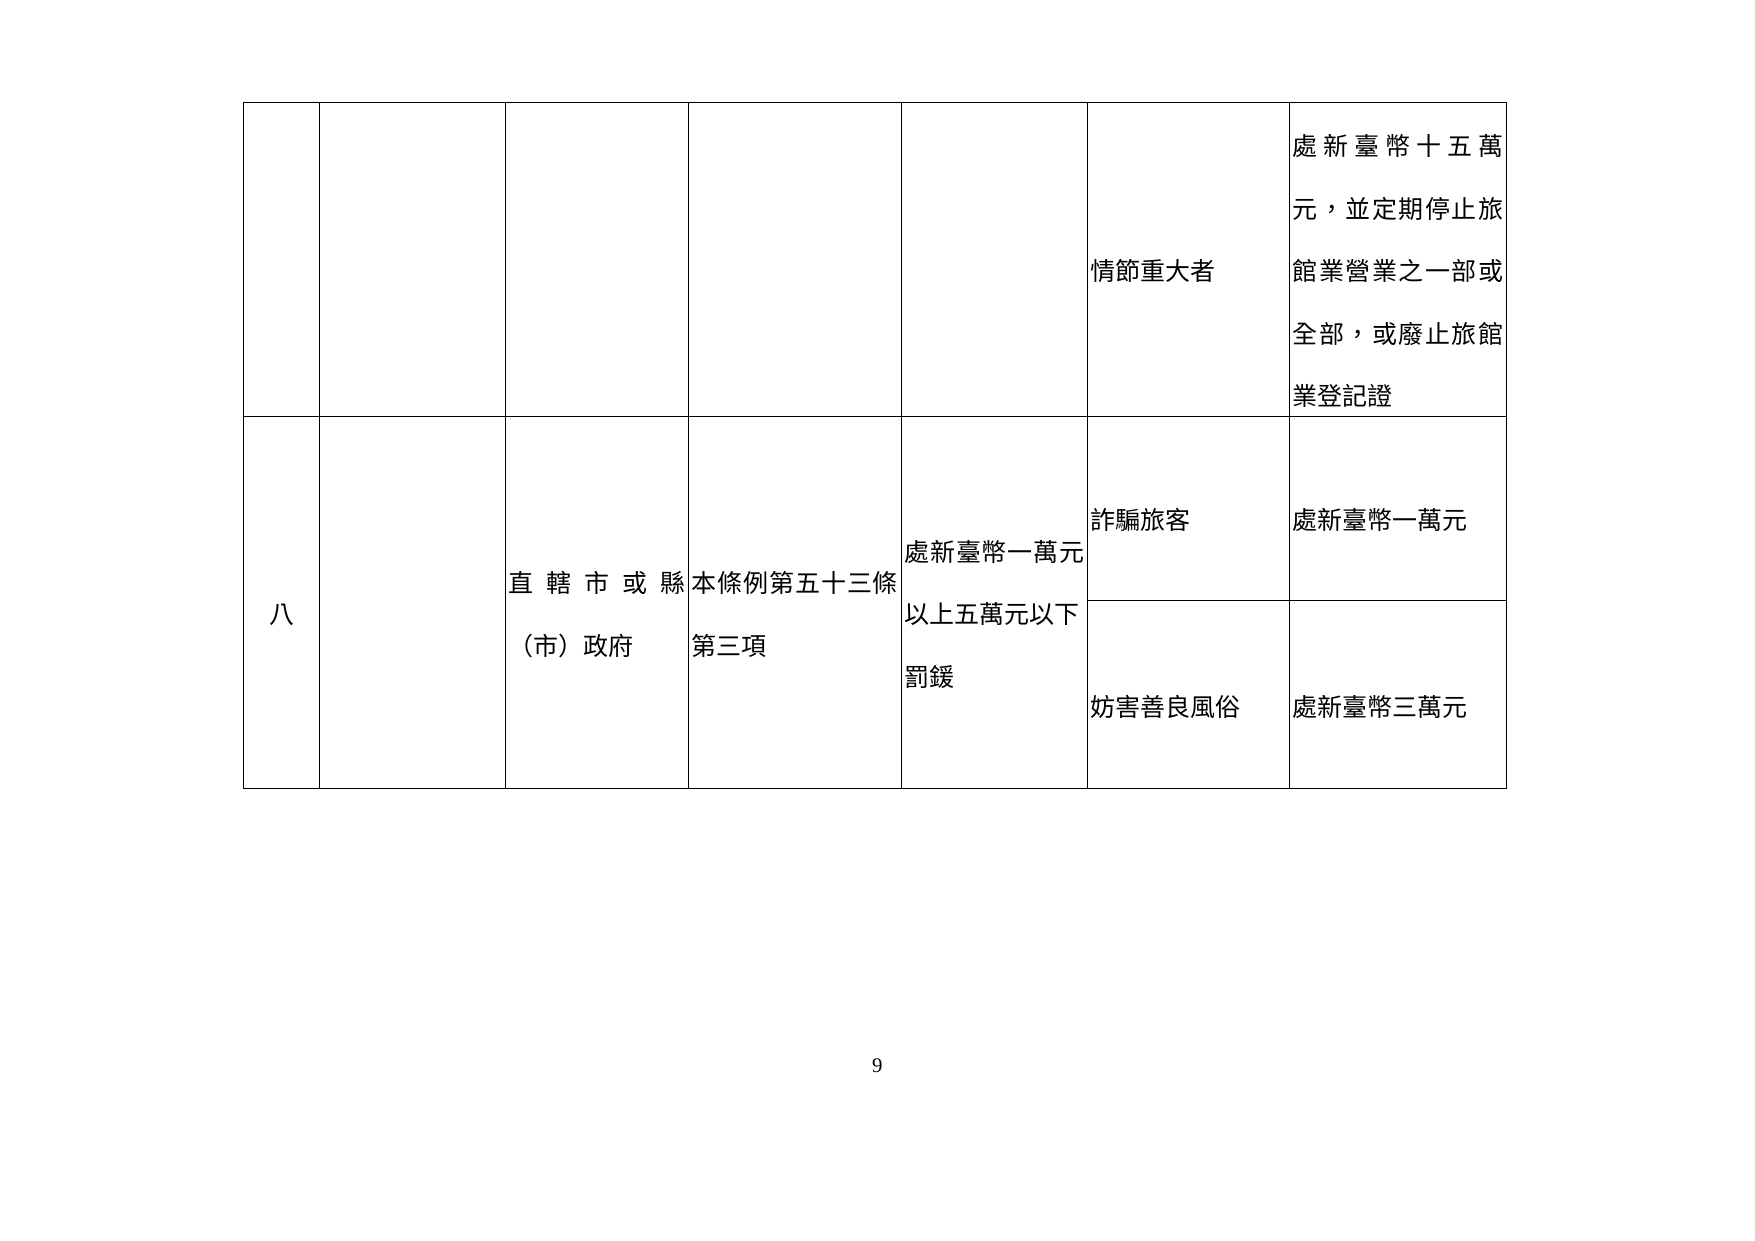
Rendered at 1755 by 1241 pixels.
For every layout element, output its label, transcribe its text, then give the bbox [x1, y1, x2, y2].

table_cell 八 [244, 417, 319, 788]
table_cell 本條例第五十三條第三項 [689, 417, 901, 788]
table_cell [244, 103, 319, 416]
table_cell 妨害善良風俗 [1088, 601, 1289, 788]
table_cell 直轄市或縣（市）政府 [506, 417, 688, 788]
table_cell [320, 103, 505, 416]
table_cell [902, 103, 1087, 416]
table_cell 處新臺幣十五萬元，並定期停止旅館業營業之一部或全部，或廢止旅館業登記證 [1290, 103, 1506, 416]
table_cell [689, 103, 901, 416]
table_cell 處新臺幣三萬元 [1290, 601, 1506, 788]
table_cell 處新臺幣一萬元 [1290, 417, 1506, 600]
table_cell [506, 103, 688, 416]
table_cell [320, 417, 505, 788]
table_cell 處新臺幣一萬元以上五萬元以下 罰鍰 [902, 417, 1087, 788]
table_cell 詐騙旅客 [1088, 417, 1289, 600]
table_cell 情節重大者 [1088, 103, 1289, 416]
